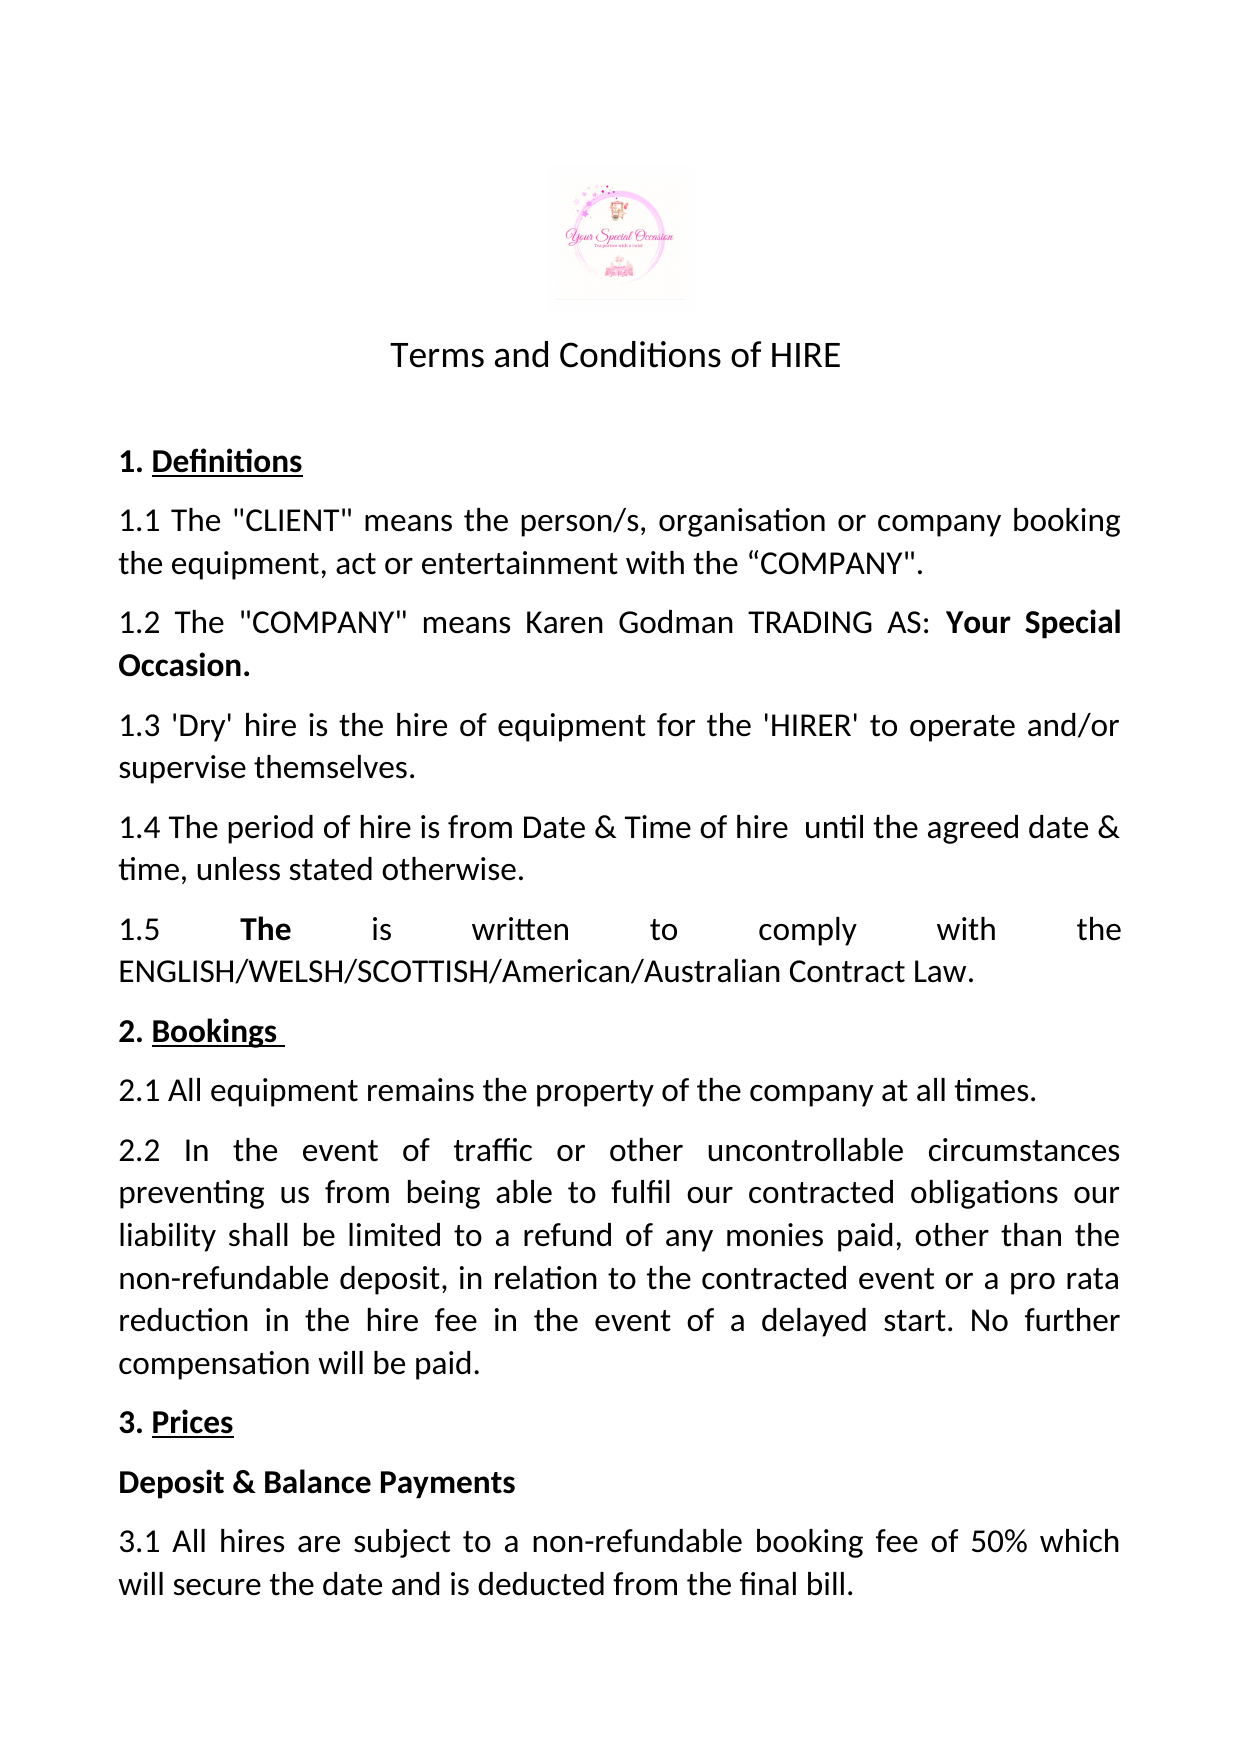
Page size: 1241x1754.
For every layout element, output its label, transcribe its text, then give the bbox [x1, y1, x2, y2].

text 1.4 The period of hire is from Date & Time of hire until the agreed date & time, unless stated otherwise. [118, 806, 1122, 889]
text 3. Prices [118, 1402, 1122, 1442]
text 1.3 'Dry' hire is the hire of equipment for the 'HIRER' to operate and/or supervise themselves. [118, 704, 1122, 787]
text 2.2 In the event of traffic or other uncontrollable circumstances preventing us from being able to fulfil our contracted obligations our liability shall be limited to a refund of any monies paid, other than the non-refundable deposit, in relation to the contracted event or a pro rata reduction in the hire fee in the event of a delayed start. No further compensation will be paid. [118, 1129, 1122, 1383]
text 1.1 The "CLIENT" means the person/s, organisation or company booking the equipment, act or entertainment with the “COMPANY". [118, 499, 1122, 583]
text 2.1 All equipment remains the property of the company at all times. [118, 1069, 1122, 1110]
text Deposit & Balance Payments [118, 1461, 1122, 1502]
text 1.2 The "COMPANY" means Karen Godman TRADING AS: Your Special Occasion. [118, 602, 1122, 685]
text 3.1 All hires are subject to a non-refundable booking fee of 50% which will secure the date and is deducted from the final bill. [118, 1520, 1122, 1604]
text Terms and Conditions of HIRE [118, 331, 1122, 376]
text 2. Bookings [118, 1010, 1122, 1051]
text 1.5 The is written to comply with the ENGLISH/WELSH/SCOTTISH/American/Australian Contract Law. [118, 908, 1122, 991]
text 1. Definitions [118, 440, 1122, 481]
